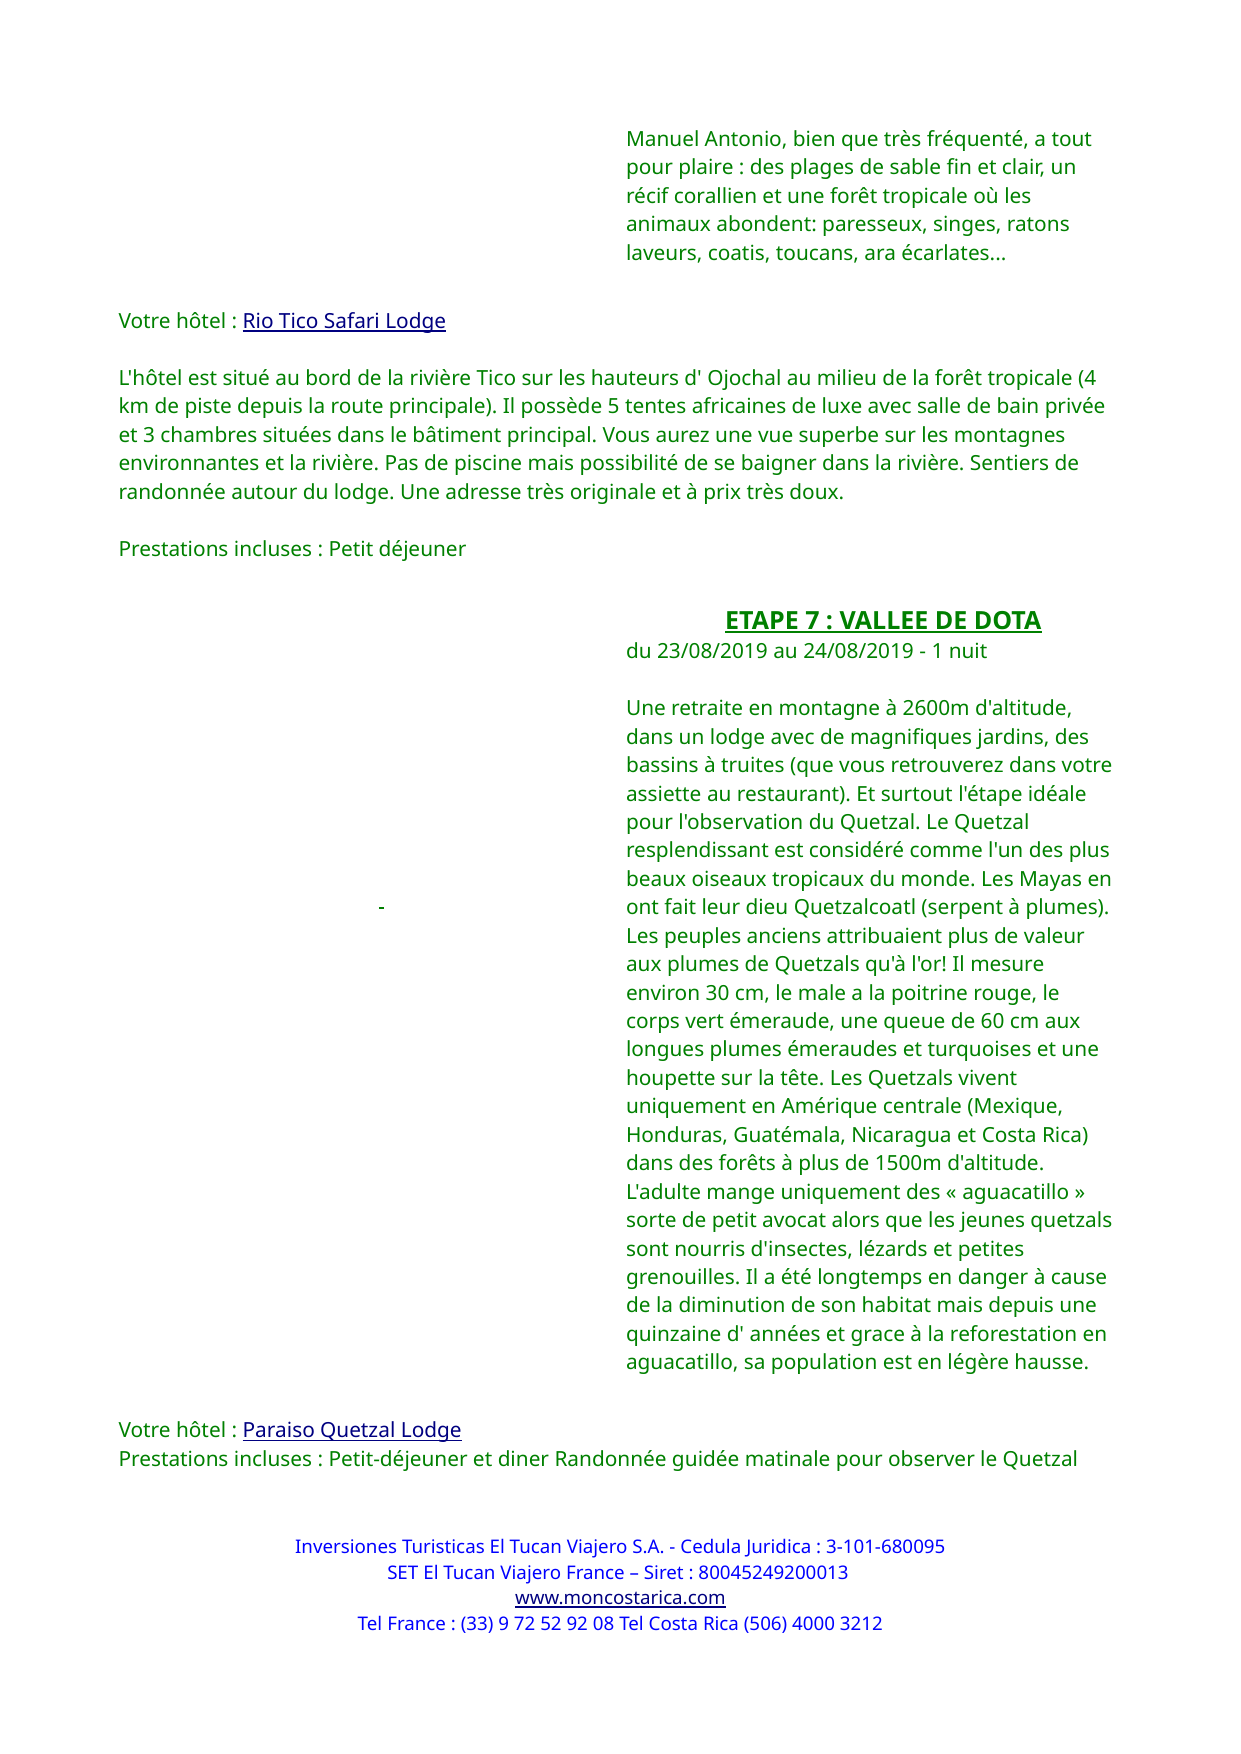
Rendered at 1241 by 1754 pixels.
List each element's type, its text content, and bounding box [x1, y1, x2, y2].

text Prestations incluses : Petit-déjeuner et diner Randonnée guidée matinale pour observer le Quetzal [118, 1444, 1122, 1472]
table_header Manuel Antonio, bien que très fréquenté, a tout pour plaire : des plages de sable fin et clair, un récif corallien et une forêt tropicale où les animaux abondent: paresseux, singes, ratons laveurs, coatis, toucans, ara écarlates... [620, 118, 1122, 272]
text Votre hôtel : Paraiso Quetzal Lodge [118, 1416, 1122, 1444]
text L'hôtel est situé au bord de la rivière Tico sur les hauteurs d' Ojochal au milieu de la forêt tropicale (4 km de piste depuis la route principale). Il possède 5 tentes africaines de luxe avec salle de bain privée et 3 chambres situées dans le bâtiment principal. Vous aurez une vue superbe sur les montagnes environnantes et la rivière. Pas de piscine mais possibilité de se baigner dans la rivière. Sentiers de randonnée autour du lodge. Une adresse très originale et à prix très doux. [118, 363, 1122, 505]
table_header [118, 118, 620, 272]
text Votre hôtel : Rio Tico Safari Lodge [118, 306, 1122, 334]
table_header [118, 597, 620, 1382]
text Prestations incluses : Petit déjeuner [118, 534, 1122, 563]
table_header ETAPE 7 : VALLEE DE DOTA du 23/08/2019 au 24/08/2019 - 1 nuit Une retraite en montagne à 2600m d'altitude, dans un lodge avec de magnifiques jardins, des bassins à truites (que vous retrouverez dans votre assiette au restaurant). Et surtout l'étape idéale pour l'observation du Quetzal. Le Quetzal resplendissant est considéré comme l'un des plus beaux oiseaux tropicaux du monde. Les Mayas en ont fait leur dieu Quetzalcoatl (serpent à plumes). Les peuples anciens attribuaient plus de valeur aux plumes de Quetzals qu'à l'or! Il mesure environ 30 cm, le male a la poitrine rouge, le corps vert émeraude, une queue de 60 cm aux longues plumes émeraudes et turquoises et une houpette sur la tête. Les Quetzals vivent uniquement en Amérique centrale (Mexique, Honduras, Guatémala, Nicaragua et Costa Rica) dans des forêts à plus de 1500m d'altitude. L'adulte mange uniquement des « aguacatillo » sorte de petit avocat alors que les jeunes quetzals sont nourris d'insectes, lézards et petites grenouilles. Il a été longtemps en danger à cause de la diminution de son habitat mais depuis une quinzaine d' années et grace à la reforestation en aguacatillo, sa population est en légère hausse. [620, 597, 1122, 1382]
